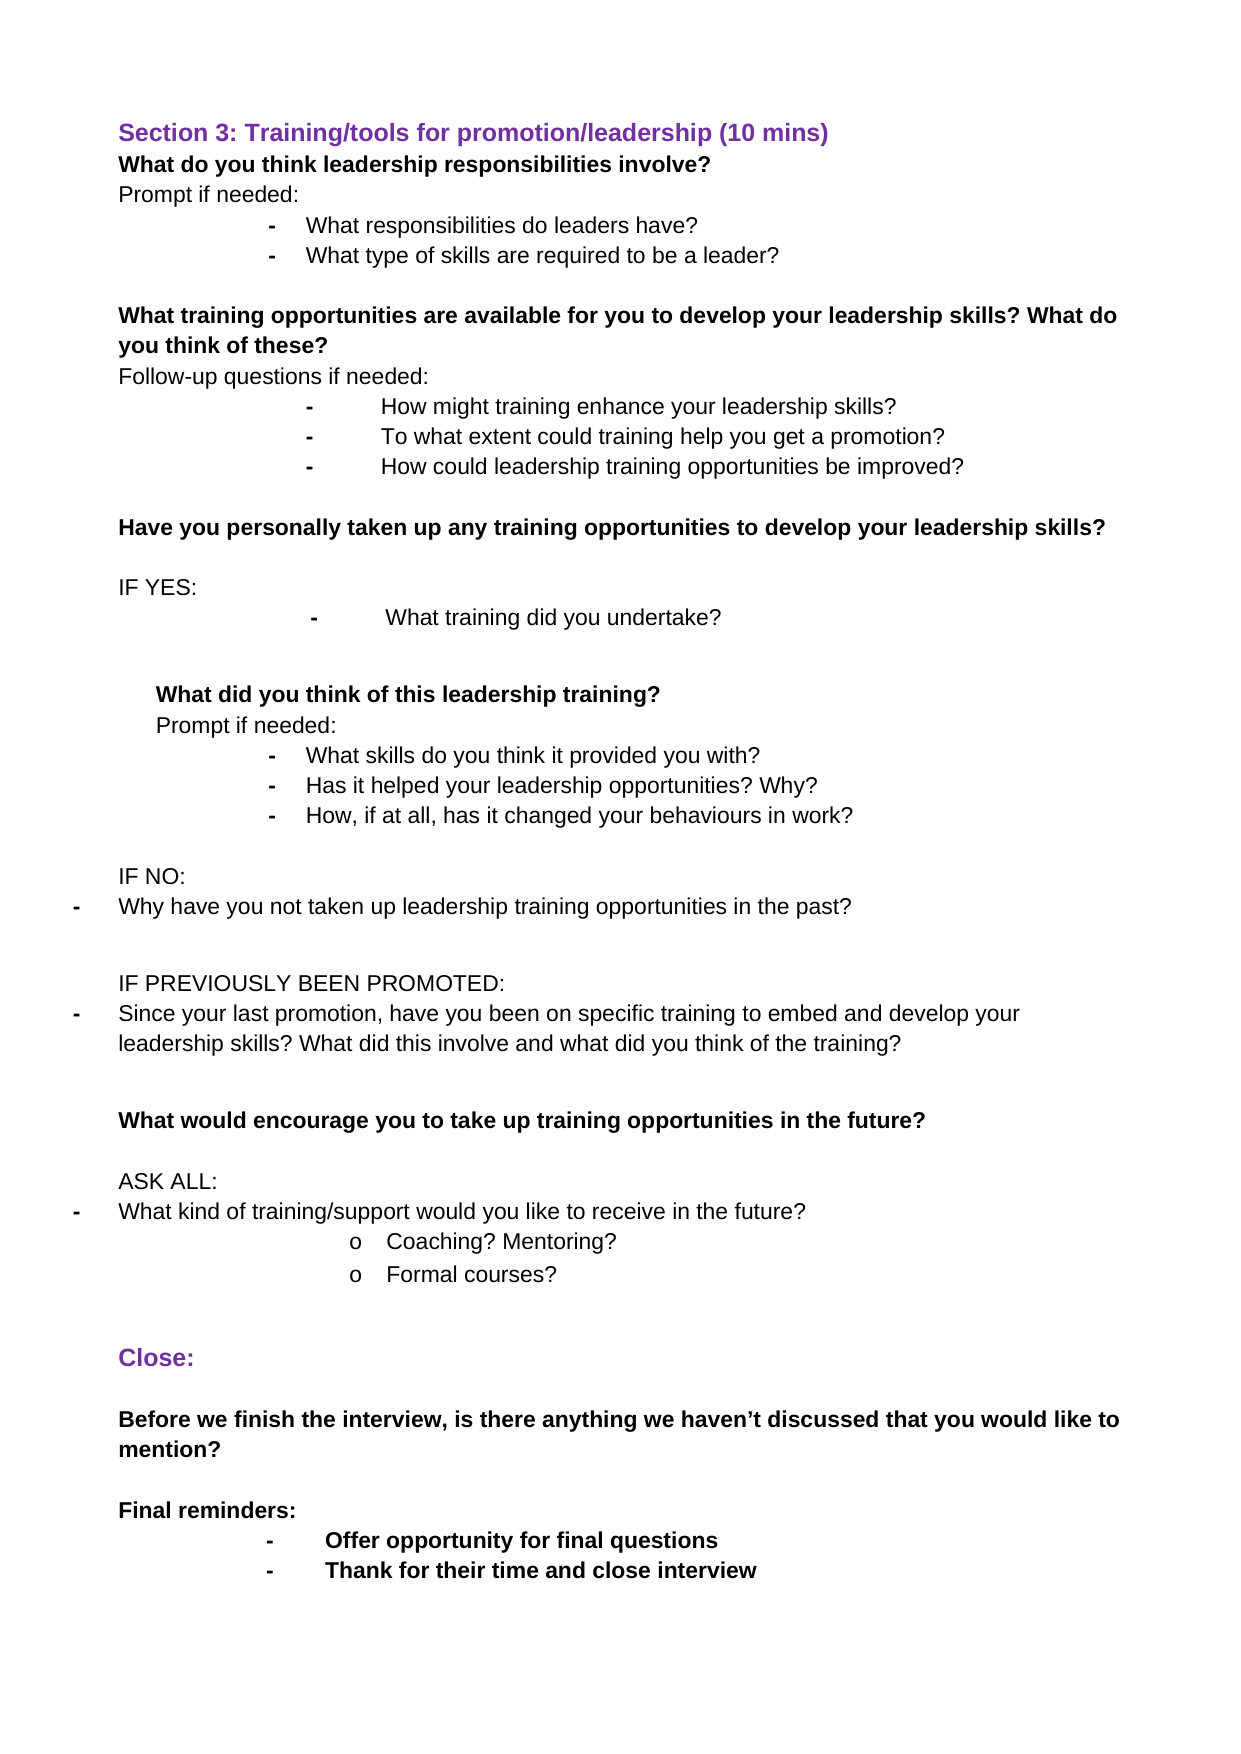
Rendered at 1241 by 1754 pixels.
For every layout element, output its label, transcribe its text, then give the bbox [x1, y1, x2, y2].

text IF NO: [118, 863, 1122, 889]
list Formal courses? [349, 1261, 1122, 1289]
text Follow-up questions if needed: [118, 363, 1122, 389]
text What do you think leadership responsibilities involve? [118, 151, 1122, 177]
list How could leadership training opportunities be improved? [306, 453, 1122, 479]
text Prompt if needed: [118, 181, 1122, 208]
text What training opportunities are available for you to develop your leadership skills? What do you think of these? [118, 302, 1122, 359]
list To what extent could training help you get a promotion? [306, 423, 1122, 449]
text Close: [118, 1343, 1122, 1372]
text Section 3: Training/tools for promotion/leadership (10 mins) [118, 118, 1122, 147]
list What skills do you think it provided you with? [268, 742, 1122, 768]
list Thank for their time and close interview [266, 1557, 1122, 1583]
list What type of skills are required to be a leader? [268, 242, 1122, 268]
list Why have you not taken up leadership training opportunities in the past? [73, 893, 1122, 919]
list What kind of training/support would you like to receive in the future? [73, 1198, 1122, 1224]
list What training did you undertake? [310, 604, 1122, 631]
list How, if at all, has it changed your behaviours in work? [268, 802, 1122, 828]
text ASK ALL: [118, 1168, 1122, 1194]
text IF YES: [118, 574, 1122, 600]
list Coaching? Mentoring? [349, 1228, 1122, 1257]
text Before we finish the interview, is there anything we haven’t discussed that you would like to mention? [118, 1406, 1122, 1463]
list Has it helped your leadership opportunities? Why? [268, 772, 1122, 798]
text IF PREVIOUSLY BEEN PROMOTED: [118, 970, 1122, 996]
text Have you personally taken up any training opportunities to develop your leadership skills? [118, 514, 1122, 540]
text Final reminders: [118, 1497, 1122, 1523]
text What did you think of this leadership training? [156, 681, 1122, 708]
text What would encourage you to take up training opportunities in the future? [118, 1107, 1122, 1134]
list Offer opportunity for final questions [266, 1527, 1122, 1553]
text Prompt if needed: [118, 712, 1122, 738]
list Since your last promotion, have you been on specific training to embed and develop your leadership skills? What did this involve and what did you think of the training? [73, 1000, 1122, 1057]
list How might training enhance your leadership skills? [306, 393, 1122, 419]
list What responsibilities do leaders have? [268, 212, 1122, 238]
